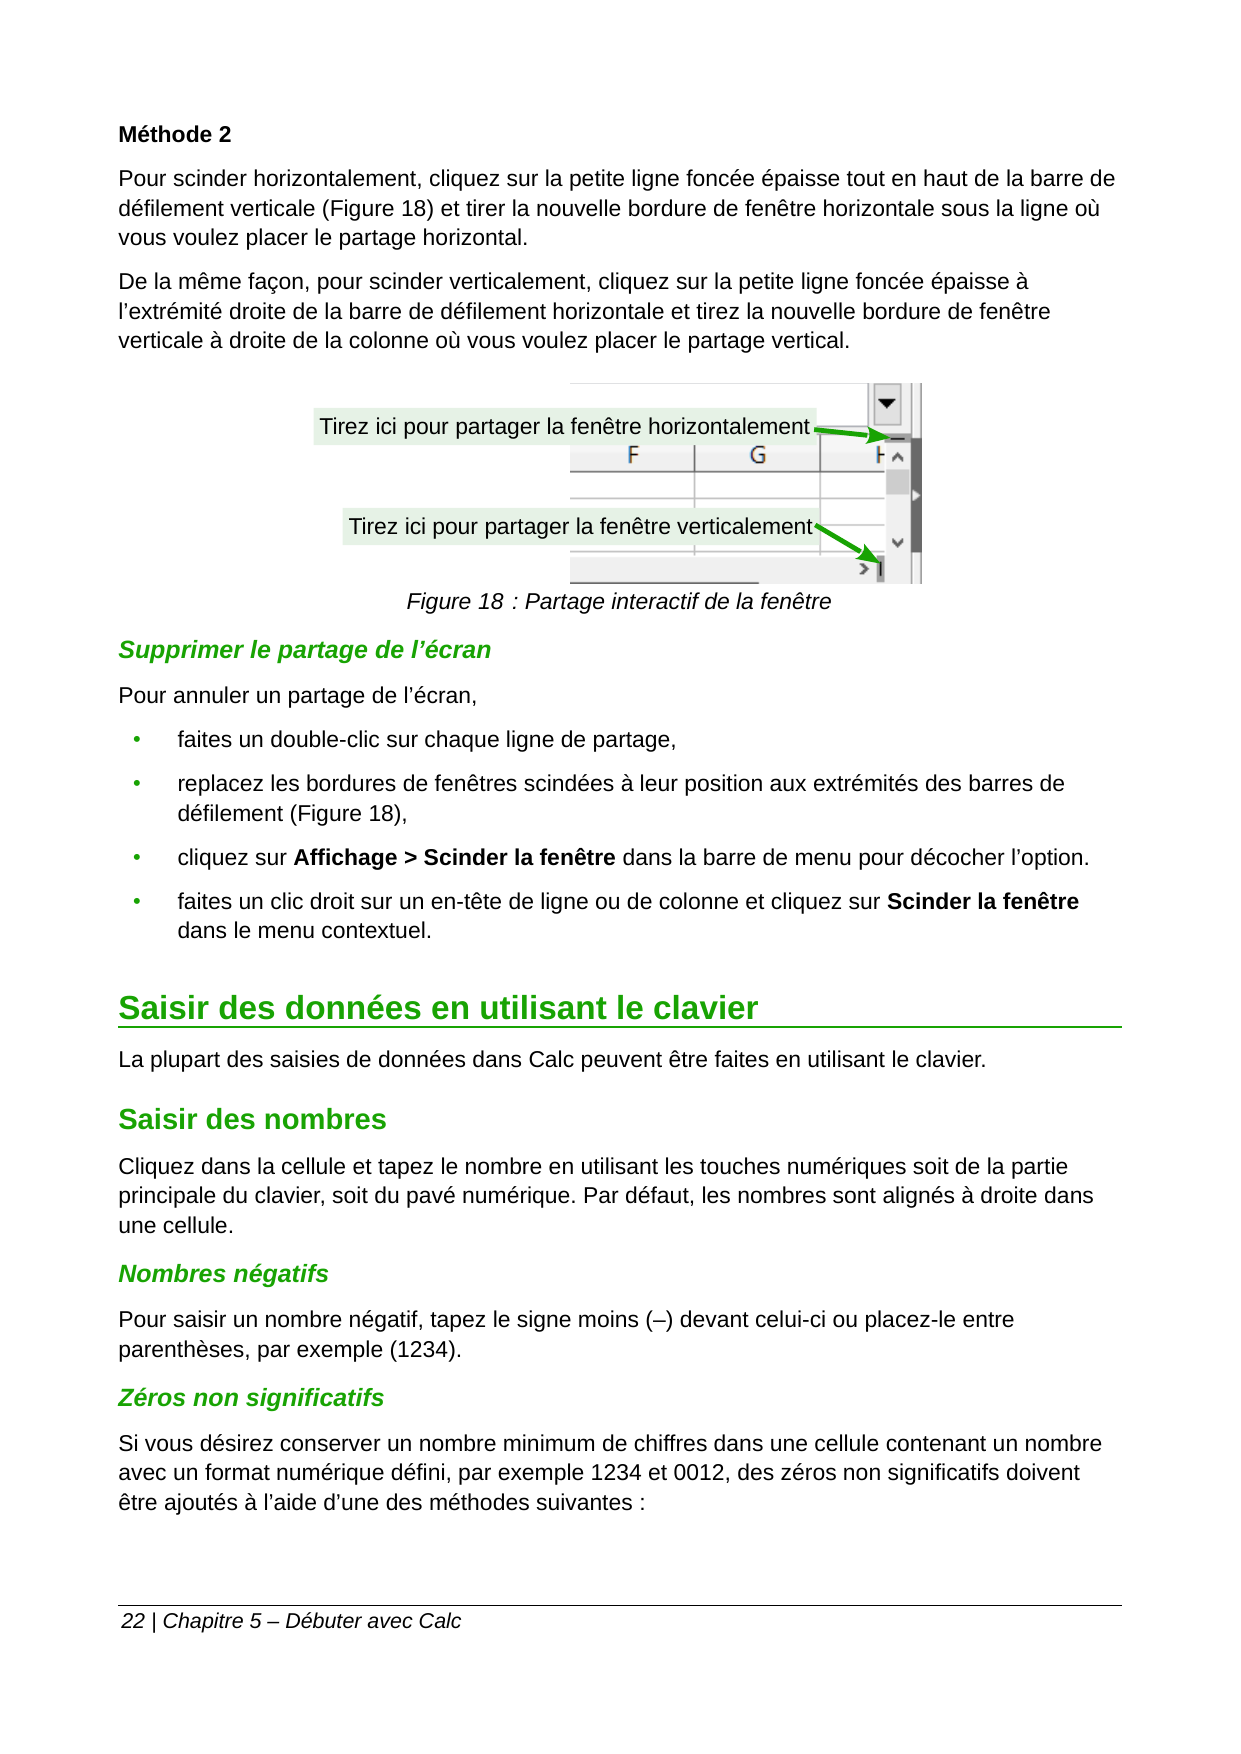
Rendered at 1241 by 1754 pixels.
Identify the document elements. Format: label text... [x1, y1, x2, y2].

text Pour saisir un nombre négatif, tapez le signe moins (–) devant celui-ci ou placez-le entre parenthèses, par exemple (1234). [118, 1303, 1122, 1362]
subtitle Saisir des données en utilisant le clavier [118, 988, 1122, 1026]
subtitle Zéros non significatifs [118, 1382, 1122, 1412]
list cliquez sur Affichage > Scinder la fenêtre dans la barre de menu pour décocher l’option. [133, 841, 1122, 870]
subtitle Nombres négatifs [118, 1259, 1122, 1288]
list faites un double-clic sur chaque ligne de partage, [133, 723, 1122, 752]
subtitle Supprimer le partage de l’écran [118, 635, 1122, 664]
text De la même façon, pour scinder verticalement, cliquez sur la petite ligne foncée épaisse à l’extrémité droite de la barre de défilement horizontale et tirez la nouvelle bordure de fenêtre verticale à droite de la colonne où vous voulez placer le partage vertical. [118, 265, 1122, 354]
text Pour scinder horizontalement, cliquez sur la petite ligne foncée épaisse tout en haut de la barre de défilement verticale (Figure 18) et tirer la nouvelle bordure de fenêtre horizontale sous la ligne où vous voulez placer le partage horizontal. [118, 162, 1122, 251]
text Cliquez dans la cellule et tapez le nombre en utilisant les touches numériques soit de la partie principale du clavier, soit du pavé numérique. Par défaut, les nombres sont alignés à droite dans une cellule. [118, 1150, 1122, 1238]
text Méthode 2 [118, 118, 1122, 148]
text Figure 18 : Partage interactif de la fenêtre [118, 584, 1122, 614]
list faites un clic droit sur un en-tête de ligne ou de colonne et cliquez sur Scinder la fenêtre dans le menu contextuel. [133, 885, 1122, 944]
text La plupart des saisies de données dans Calc peuvent être faites en utilisant le clavier. [118, 1043, 1122, 1072]
subtitle Saisir des nombres [118, 1102, 1122, 1135]
text Si vous désirez conserver un nombre minimum de chiffres dans une cellule contenant un nombre avec un format numérique défini, par exemple 1234 et 0012, des zéros non significatifs doivent être ajoutés à l’aide d’une des méthodes suivantes : [118, 1427, 1122, 1515]
text Pour annuler un partage de l’écran, [118, 679, 1122, 708]
list replacez les bordures de fenêtres scindées à leur position aux extrémités des barres de défilement (Figure 18), [133, 767, 1122, 826]
